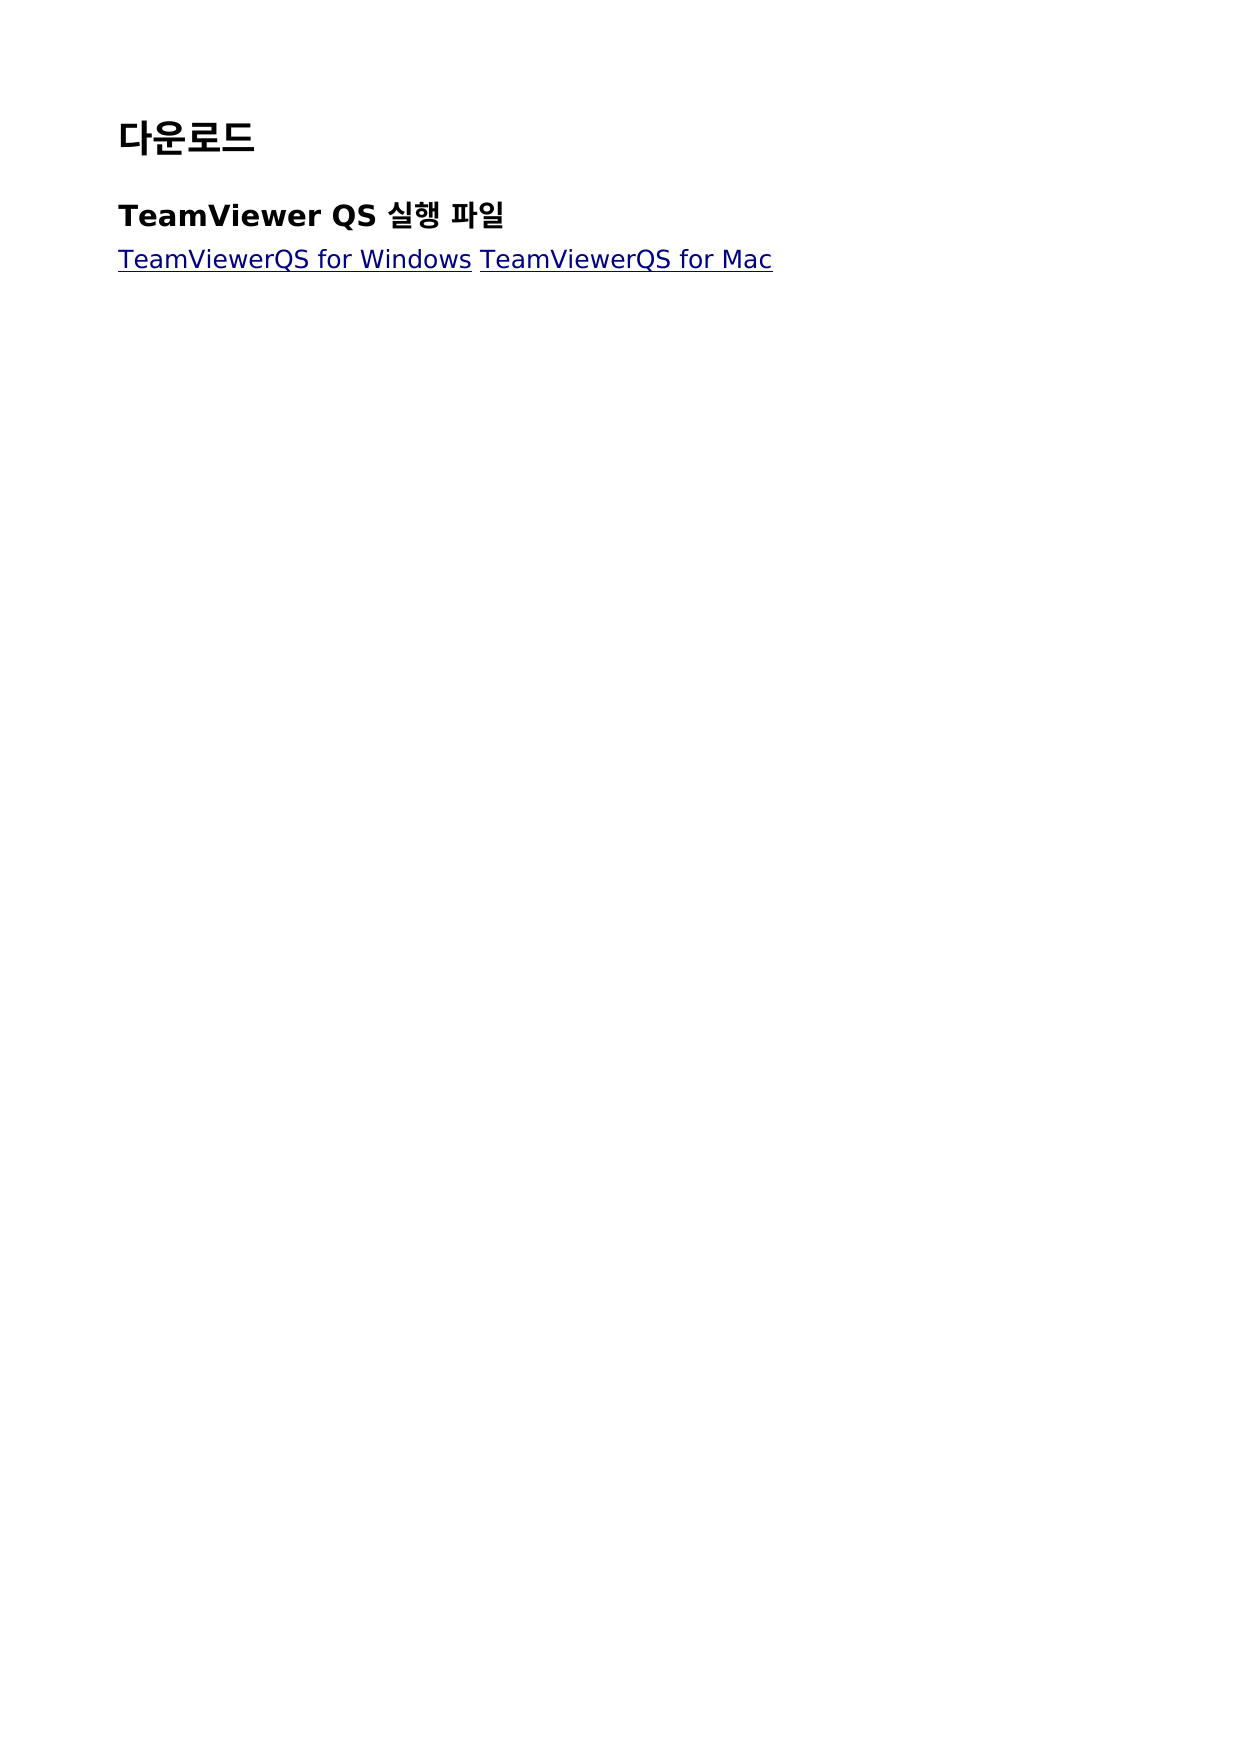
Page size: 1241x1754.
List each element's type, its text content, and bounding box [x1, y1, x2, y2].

text TeamViewerQS for Windows TeamViewerQS for Mac [118, 246, 1122, 275]
subtitle 다운로드 [118, 118, 1122, 162]
subtitle TeamViewer QS 실행 파일 [118, 199, 1122, 233]
